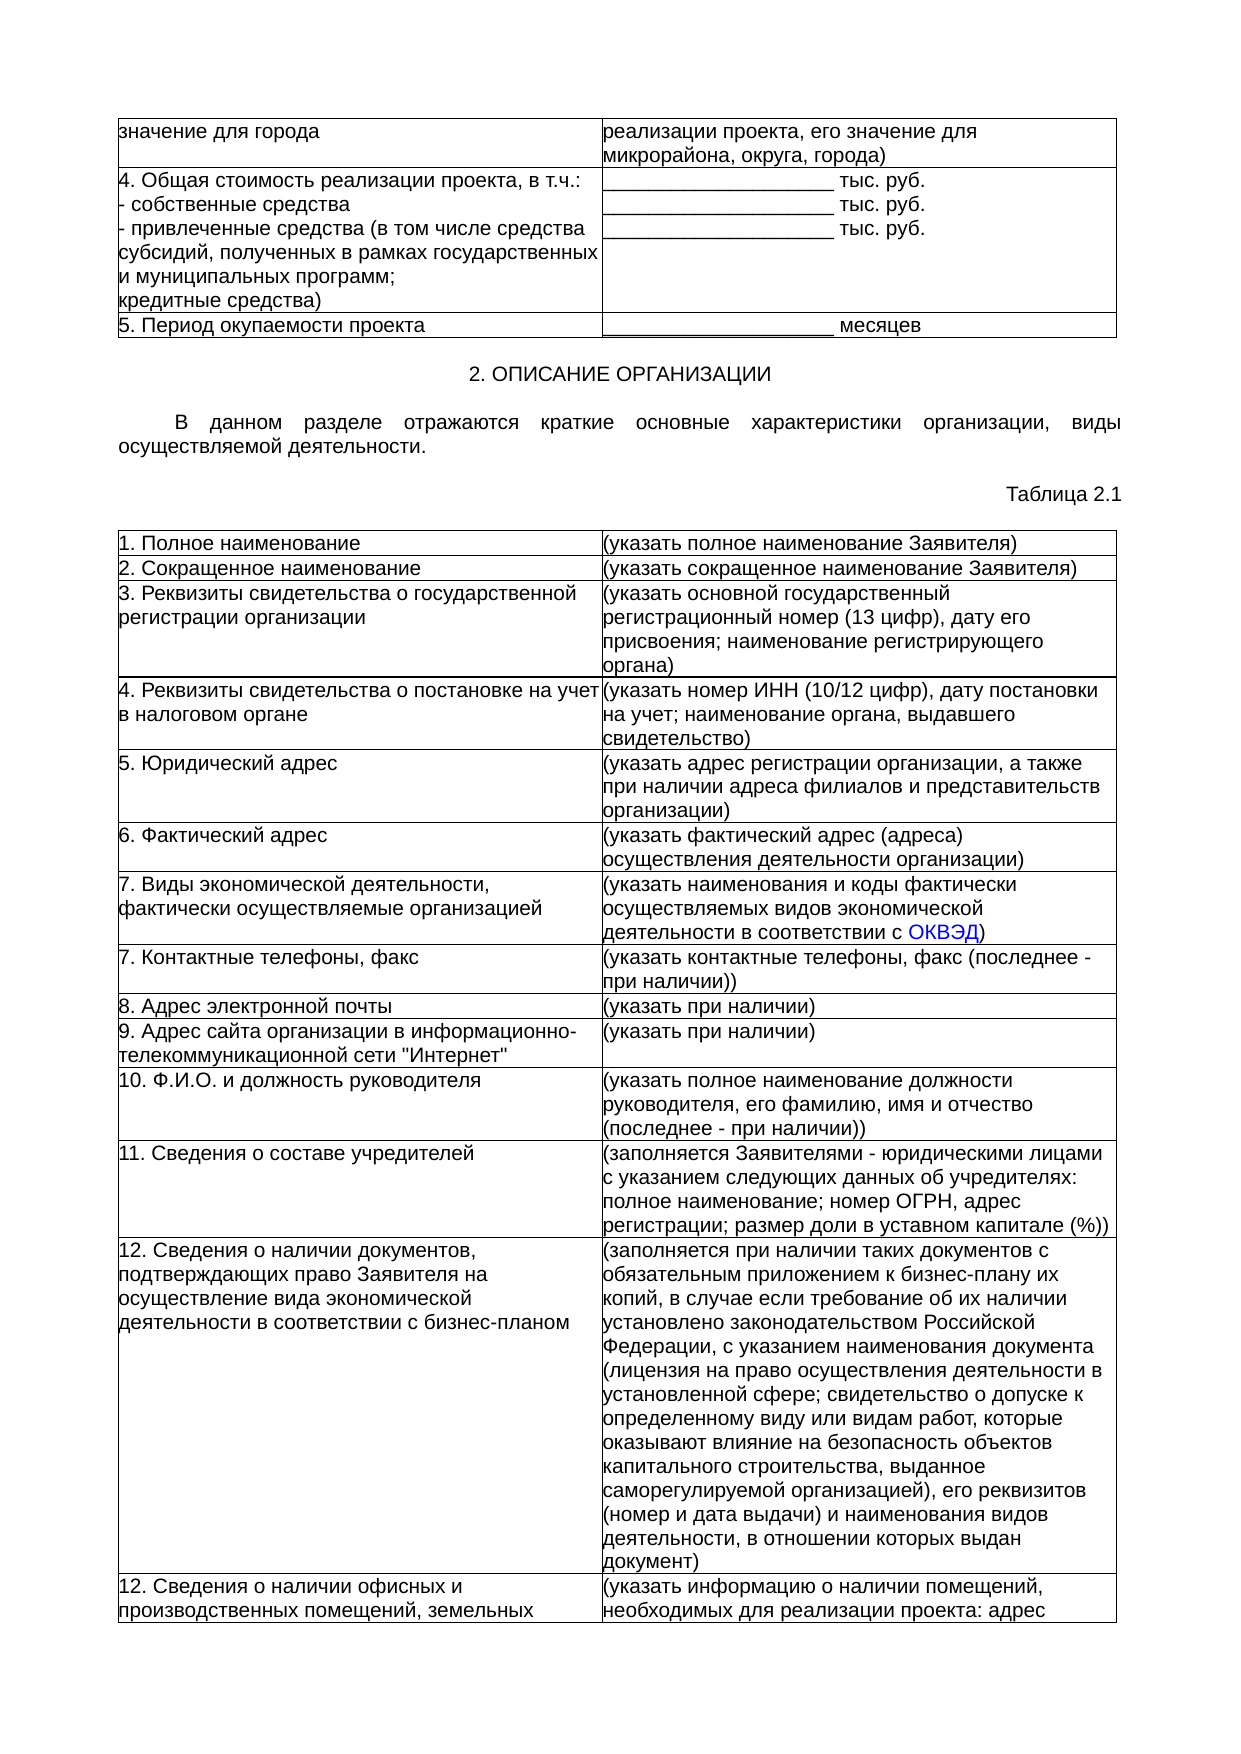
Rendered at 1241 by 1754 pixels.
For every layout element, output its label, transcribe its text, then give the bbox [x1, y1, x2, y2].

subtitle Таблица 2.1 [118, 482, 1122, 506]
table_cell (указать основной государственный регистрационный номер (13 цифр), дату его присвоения; наименование регистрирующего органа) [603, 581, 1116, 676]
table_cell 7. Контактные телефоны, факс [119, 945, 602, 993]
table_cell (указать номер ИНН (10/12 цифр), дату постановки на учет; наименование органа, выдавшего свидетельство) [603, 678, 1116, 749]
table_cell 12. Сведения о наличии офисных и производственных помещений, земельных [119, 1574, 602, 1622]
table_cell ____________________ месяцев [603, 313, 1116, 337]
text В данном разделе отражаются краткие основные характеристики организации, виды осуществляемой деятельности. [118, 410, 1122, 458]
table_cell (указать адрес регистрации организации, а также при наличии адреса филиалов и представительств организации) [603, 750, 1116, 822]
table_cell (указать полное наименование должности руководителя, его фамилию, имя и отчество (последнее - при наличии)) [603, 1068, 1116, 1140]
table_header (указать полное наименование Заявителя) [603, 531, 1116, 554]
table_cell (указать контактные телефоны, факс (последнее - при наличии)) [603, 945, 1116, 993]
table_cell (указать сокращенное наименование Заявителя) [603, 556, 1116, 579]
table_cell 2. Сокращенное наименование [119, 556, 602, 579]
table_cell 8. Адрес электронной почты [119, 994, 602, 1018]
table_header 1. Полное наименование [119, 531, 602, 554]
table_cell значение для города [119, 119, 602, 167]
table_cell 11. Сведения о составе учредителей [119, 1141, 602, 1237]
table_cell (заполняется Заявителями - юридическими лицами с указанием следующих данных об учредителях: полное наименование; номер ОГРН, адрес регистрации; размер доли в уставном капитале (%)) [603, 1141, 1116, 1237]
table_cell 6. Фактический адрес [119, 823, 602, 871]
table_cell ____________________ тыс. руб. ____________________ тыс. руб. ____________________ тыс. руб. [603, 168, 1116, 312]
table_cell 4. Общая стоимость реализации проекта, в т.ч.: - собственные средства - привлеченные средства (в том числе средства субсидий, полученных в рамках государственных и муниципальных программ; кредитные средства) [119, 168, 602, 312]
table_cell 5. Период окупаемости проекта [119, 313, 602, 337]
table_cell (указать наименования и коды фактически осуществляемых видов экономической деятельности в соответствии с ОКВЭД) [603, 872, 1116, 944]
table_cell 3. Реквизиты свидетельства о государственной регистрации организации [119, 581, 602, 676]
table_cell (указать при наличии) [603, 994, 1116, 1018]
table_cell (указать фактический адрес (адреса) осуществления деятельности организации) [603, 823, 1116, 871]
table_cell реализации проекта, его значение для микрорайона, округа, города) [603, 119, 1116, 167]
table_cell (указать информацию о наличии помещений, необходимых для реализации проекта: адрес [603, 1574, 1116, 1622]
table_cell (заполняется при наличии таких документов с обязательным приложением к бизнес-плану их копий, в случае если требование об их наличии установлено законодательством Российской Федерации, с указанием наименования документа (лицензия на право осуществления деятельности в установленной сфере; свидетельство о допуске к определенному виду или видам работ, которые оказывают влияние на безопасность объектов капитального строительства, выданное саморегулируемой организацией), его реквизитов (номер и дата выдачи) и наименования видов деятельности, в отношении которых выдан документ) [603, 1238, 1116, 1573]
table_cell (указать при наличии) [603, 1019, 1116, 1067]
table_cell 7. Виды экономической деятельности, фактически осуществляемые организацией [119, 872, 602, 944]
table_cell 5. Юридический адрес [119, 750, 602, 822]
table_cell 12. Сведения о наличии документов, подтверждающих право Заявителя на осуществление вида экономической деятельности в соответствии с бизнес-планом [119, 1238, 602, 1573]
table_cell 10. Ф.И.О. и должность руководителя [119, 1068, 602, 1140]
subtitle 2. ОПИСАНИЕ ОРГАНИЗАЦИИ [118, 362, 1122, 386]
table_cell 4. Реквизиты свидетельства о постановке на учет в налоговом органе [119, 678, 602, 749]
table_cell 9. Адрес сайта организации в информационно-телекоммуникационной сети "Интернет" [119, 1019, 602, 1067]
